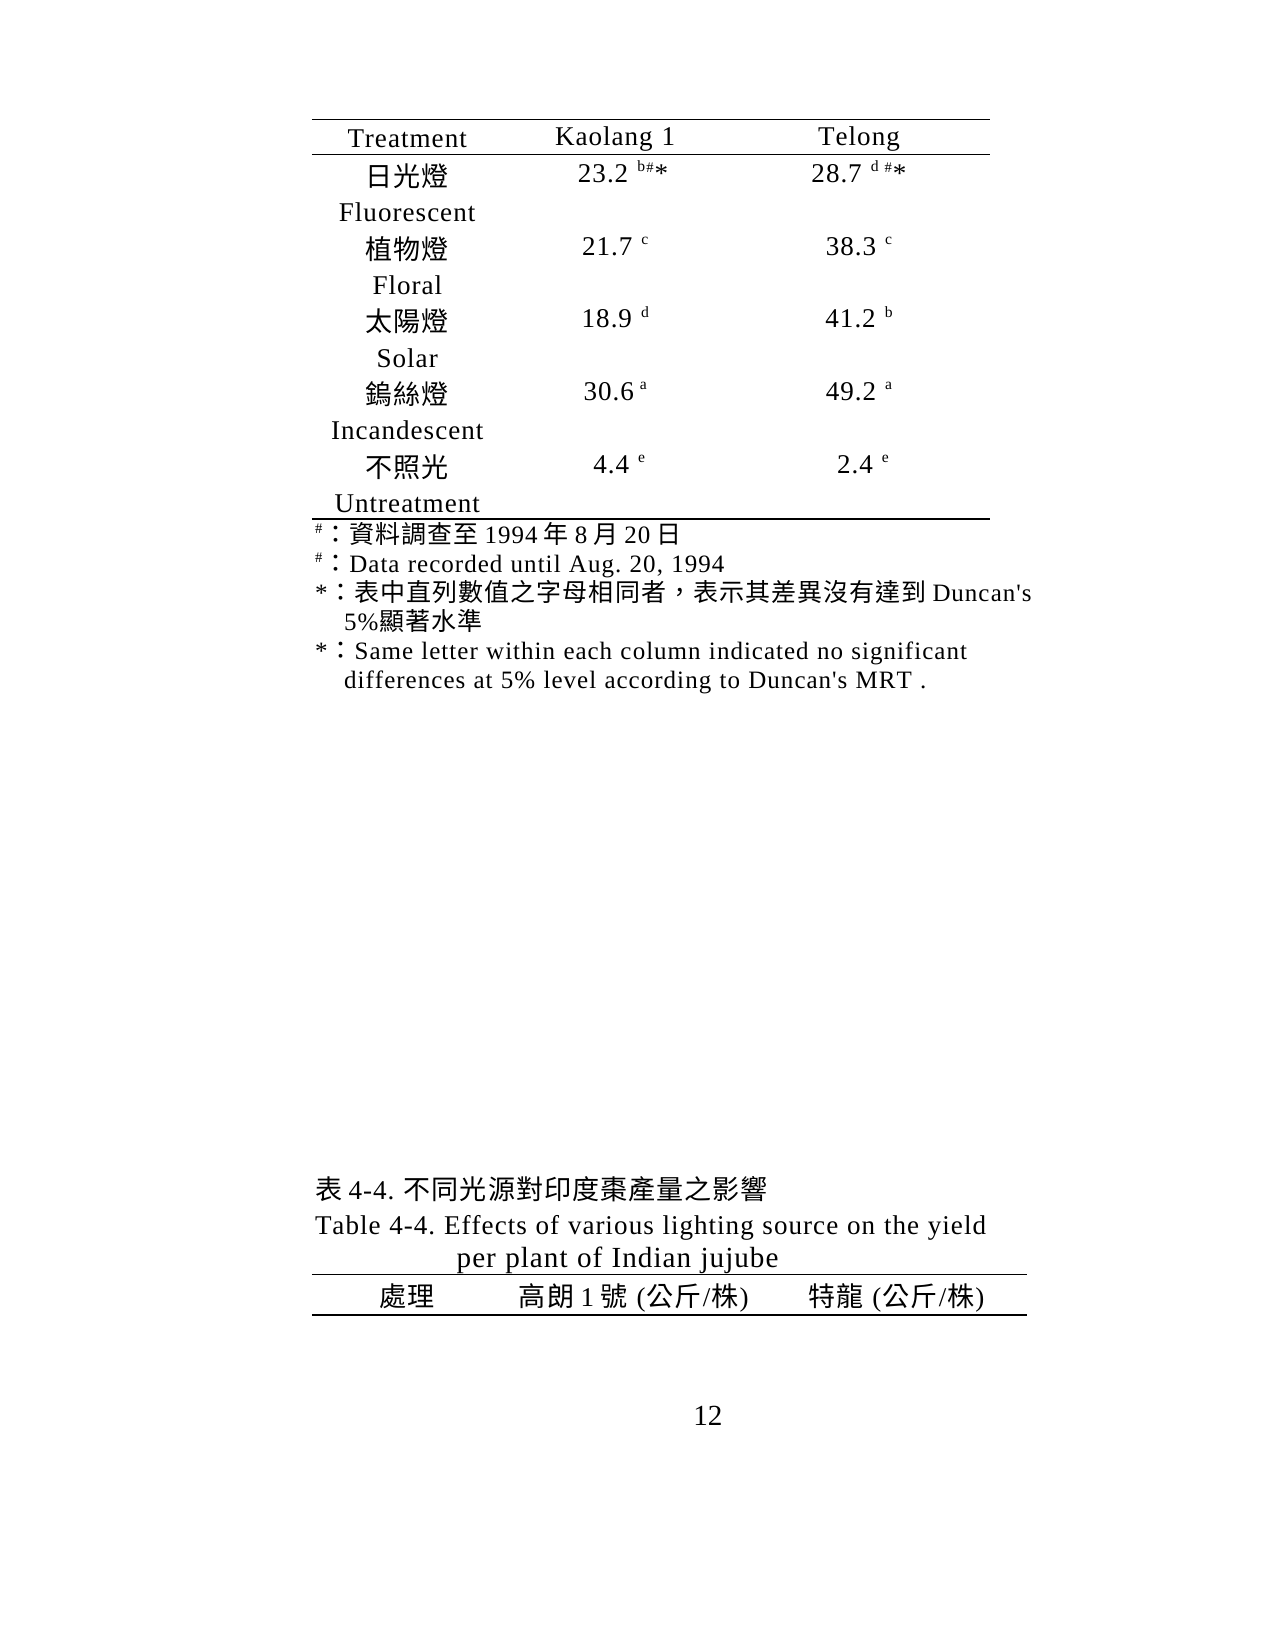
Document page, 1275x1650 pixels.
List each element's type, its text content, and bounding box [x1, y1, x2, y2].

text *：Same letter within each column indicated no significant [315, 636, 1101, 666]
table_header Kaolang 1 [502, 120, 728, 153]
table_header 處理 [312, 1275, 502, 1314]
table_cell 不照光Untreatment [312, 446, 502, 518]
text #：資料調查至1994年8月20日 [315, 520, 1101, 549]
text #：Data recorded until Aug. 20, 1994 [315, 549, 1101, 578]
table_cell 4.4 e [502, 446, 728, 518]
text differences at 5% level according to Duncan's MRT . [315, 666, 1101, 695]
table_cell 18.9 d [502, 300, 728, 373]
text 5%顯著水準 [315, 607, 1101, 636]
table_cell 28.7 d #* [728, 155, 990, 228]
table_header 高朗1號 (公斤/株) [502, 1275, 765, 1314]
table_header Telong [728, 120, 990, 153]
text per plant of Indian jujube [315, 1240, 1101, 1273]
table_cell 2.4 e [728, 446, 990, 518]
table_cell 植物燈 Floral [312, 228, 502, 300]
table_cell 23.2 b#* [502, 155, 728, 228]
text Table 4-4. Effects of various lighting source on the yield [315, 1209, 1101, 1240]
table_header 特龍 (公斤/株) [765, 1275, 1027, 1314]
text 表4-4. 不同光源對印度棗產量之影響 [315, 1161, 1101, 1209]
table_cell 21.7 c [502, 228, 728, 300]
table_cell 鎢絲燈Incandescent [312, 373, 502, 446]
table_header Treatment [312, 120, 502, 153]
table_cell 49.2 a [728, 373, 990, 446]
table_cell 38.3 c [728, 228, 990, 300]
table_cell 41.2 b [728, 300, 990, 373]
table_cell 30.6 a [502, 373, 728, 446]
table_cell 太陽燈 Solar [312, 300, 502, 373]
text *：表中直列數值之字母相同者，表示其差異沒有達到Duncan's [315, 578, 1101, 607]
table_cell 日光燈Fluorescent [312, 155, 502, 228]
